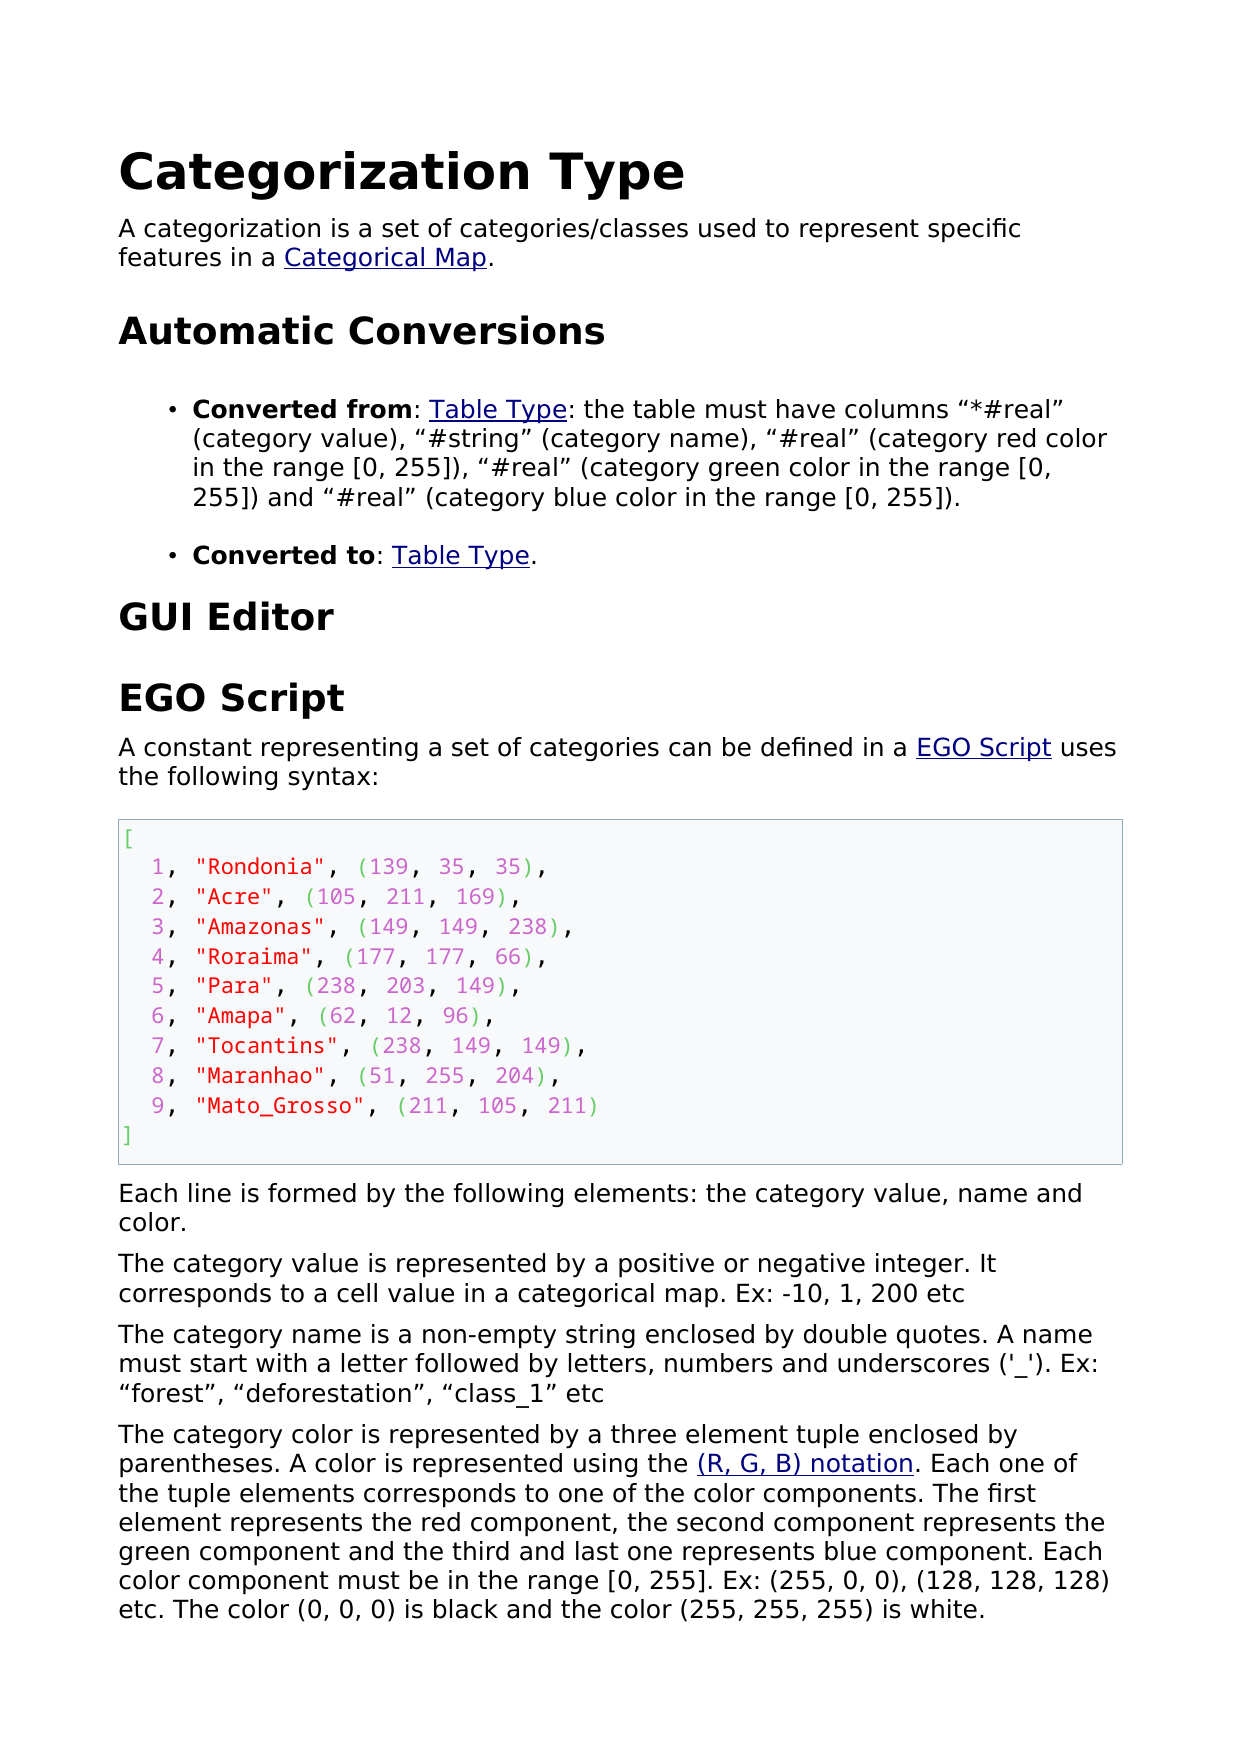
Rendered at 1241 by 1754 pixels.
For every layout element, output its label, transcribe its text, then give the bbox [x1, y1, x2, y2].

text A constant representing a set of categories can be defined in a EGO Script uses the following syntax: [118, 733, 1122, 791]
subtitle GUI Editor [118, 596, 1122, 639]
list Converted to: Table Type. [177, 541, 1122, 571]
text The category name is a non-empty string enclosed by double quotes. A name must start with a letter followed by letters, numbers and underscores ('_'). Ex: “forest”, “deforestation”, “class_1” etc [118, 1321, 1122, 1408]
text A categorization is a set of categories/classes used to represent specific features in a Categorical Map. [118, 214, 1122, 272]
text The category value is represented by a positive or negative integer. It corresponds to a cell value in a categorical map. Ex: -10, 1, 200 etc [118, 1250, 1122, 1308]
table_header [ 1, "Rondonia", (139, 35, 35), 2, "Acre", (105, 211, 169), 3, "Amazonas", (149, 149, 238), 4, "Roraima", (177, 177, 66), 5, "Para", (238, 203, 149), 6, "Amapa", (62, 12, 96), 7, "Tocantins", (238, 149, 149), 8, "Maranhao", (51, 255, 204), 9, "Mato_Grosso", (211, 105, 211) ] [119, 820, 1122, 1164]
subtitle EGO Script [118, 677, 1122, 720]
text The category color is represented by a three element tuple enclosed by parentheses. A color is represented using the (R, G, B) notation. Each one of the tuple elements corresponds to one of the color components. The first element represents the red component, the second component represents the green component and the third and last one represents blue component. Each color component must be in the range [0, 255]. Ex: (255, 0, 0), (128, 128, 128) etc. The color (0, 0, 0) is black and the color (255, 255, 255) is white. [118, 1421, 1122, 1625]
list Converted from: Table Type: the table must have columns “*#real” (category value), “#string” (category name), “#real” (category red color in the range [0, 255]), “#real” (category green color in the range [0, 255]) and “#real” (category blue color in the range [0, 255]). [177, 395, 1122, 512]
text Each line is formed by the following elements: the category value, name and color. [118, 1179, 1122, 1237]
subtitle Automatic Conversions [118, 310, 1122, 353]
subtitle Categorization Type [118, 143, 1122, 201]
